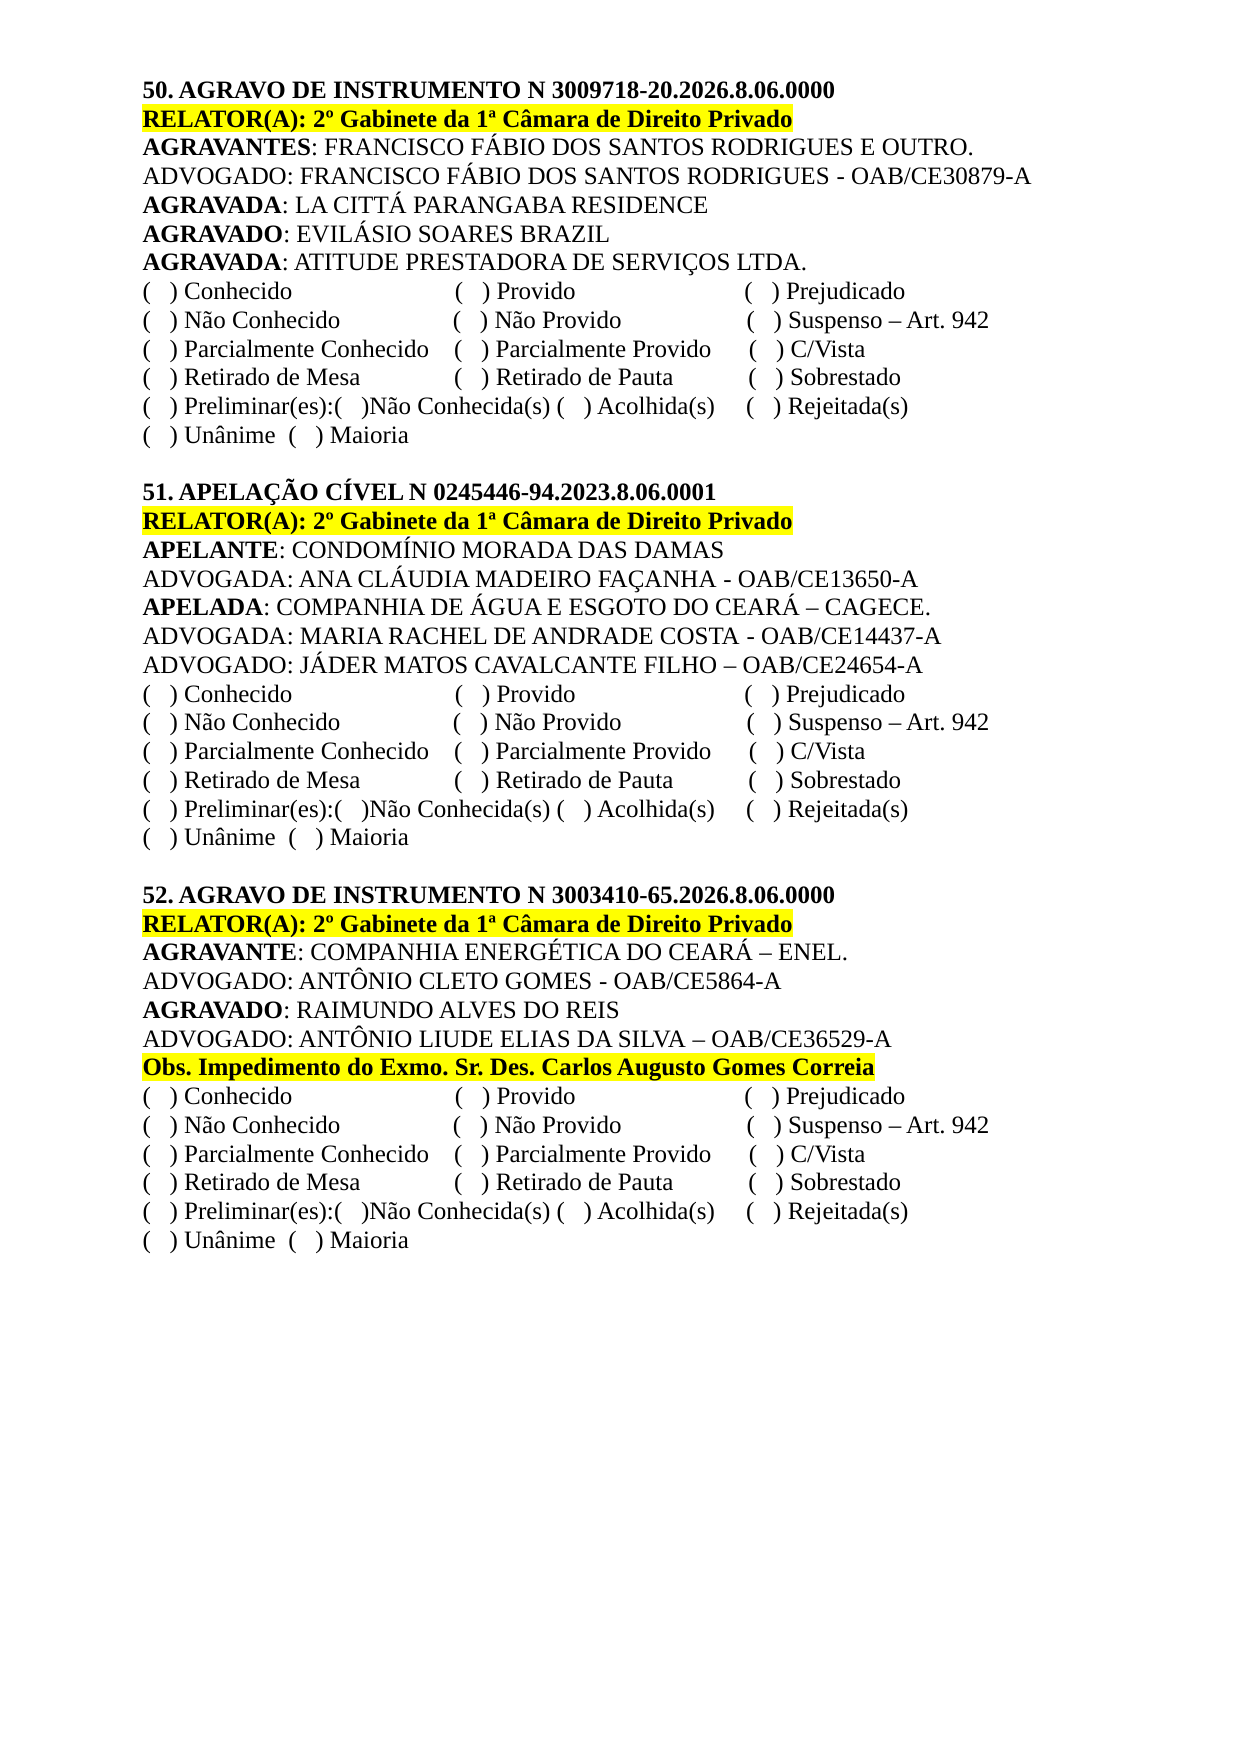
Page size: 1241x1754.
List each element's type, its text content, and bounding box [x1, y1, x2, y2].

text ( ) Não Conhecido ( ) Não Provido ( ) Suspenso – Art. 942 [142, 305, 1158, 334]
text ( ) Não Conhecido ( ) Não Provido ( ) Suspenso – Art. 942 [142, 1110, 1158, 1139]
text ( ) Unânime ( ) Maioria [142, 1225, 1141, 1311]
text ( ) Parcialmente Conhecido ( ) Parcialmente Provido ( ) C/Vista [142, 334, 1158, 362]
text ( ) Retirado de Mesa ( ) Retirado de Pauta ( ) Sobrestado [142, 765, 1158, 794]
text ( ) Retirado de Mesa ( ) Retirado de Pauta ( ) Sobrestado [142, 362, 1158, 391]
text ( ) Não Conhecido ( ) Não Provido ( ) Suspenso – Art. 942 [142, 707, 1158, 736]
text ( ) Conhecido ( ) Provido ( ) Prejudicado [142, 679, 1141, 707]
text ( ) Parcialmente Conhecido ( ) Parcialmente Provido ( ) C/Vista [142, 1139, 1158, 1167]
text ( ) Preliminar(es):( )Não Conhecida(s) ( ) Acolhida(s) ( ) Rejeitada(s) [142, 794, 1158, 822]
text ( ) Conhecido ( ) Provido ( ) Prejudicado [142, 1081, 1141, 1110]
text ( ) Retirado de Mesa ( ) Retirado de Pauta ( ) Sobrestado [142, 1167, 1158, 1196]
text ( ) Unânime ( ) Maioria 51. APELAÇÃO CÍVEL N 0245446-94.2023.8.06.0001 RELATOR(A): 2º Gabinete da 1ª Câmara de Direito Privado APELANTE: CONDOMÍNIO MORADA DAS DAMAS ADVOGADA: ANA CLÁUDIA MADEIRO FAÇANHA - OAB/CE13650-A APELADA: COMPANHIA DE ÁGUA E ESGOTO DO CEARÁ – CAGECE. ADVOGADA: MARIA RACHEL DE ANDRADE COSTA - OAB/CE14437-A ADVOGADO: JÁDER MATOS CAVALCANTE FILHO – OAB/CE24654-A [142, 420, 1141, 679]
text ( ) Preliminar(es):( )Não Conhecida(s) ( ) Acolhida(s) ( ) Rejeitada(s) [142, 391, 1158, 420]
text ( ) Unânime ( ) Maioria 52. AGRAVO DE INSTRUMENTO N 3003410-65.2026.8.06.0000 RELATOR(A): 2º Gabinete da 1ª Câmara de Direito Privado AGRAVANTE: COMPANHIA ENERGÉTICA DO CEARÁ – ENEL. ADVOGADO: ANTÔNIO CLETO GOMES - OAB/CE5864-A AGRAVADO: RAIMUNDO ALVES DO REIS ADVOGADO: ANTÔNIO LIUDE ELIAS DA SILVA – OAB/CE36529-A [142, 822, 1141, 1052]
text 50. AGRAVO DE INSTRUMENTO N 3009718-20.2026.8.06.0000 RELATOR(A): 2º Gabinete da 1ª Câmara de Direito Privado AGRAVANTES: FRANCISCO FÁBIO DOS SANTOS RODRIGUES E OUTRO. ADVOGADO: FRANCISCO FÁBIO DOS SANTOS RODRIGUES - OAB/CE30879-A AGRAVADA: LA CITTÁ PARANGABA RESIDENCE AGRAVADO: EVILÁSIO SOARES BRAZIL AGRAVADA: ATITUDE PRESTADORA DE SERVIÇOS LTDA. [142, 75, 1141, 276]
text Obs. Impedimento do Exmo. Sr. Des. Carlos Augusto Gomes Correia [142, 1052, 1141, 1081]
text ( ) Conhecido ( ) Provido ( ) Prejudicado [142, 276, 1141, 305]
text ( ) Preliminar(es):( )Não Conhecida(s) ( ) Acolhida(s) ( ) Rejeitada(s) [142, 1196, 1158, 1225]
text ( ) Parcialmente Conhecido ( ) Parcialmente Provido ( ) C/Vista [142, 736, 1158, 765]
